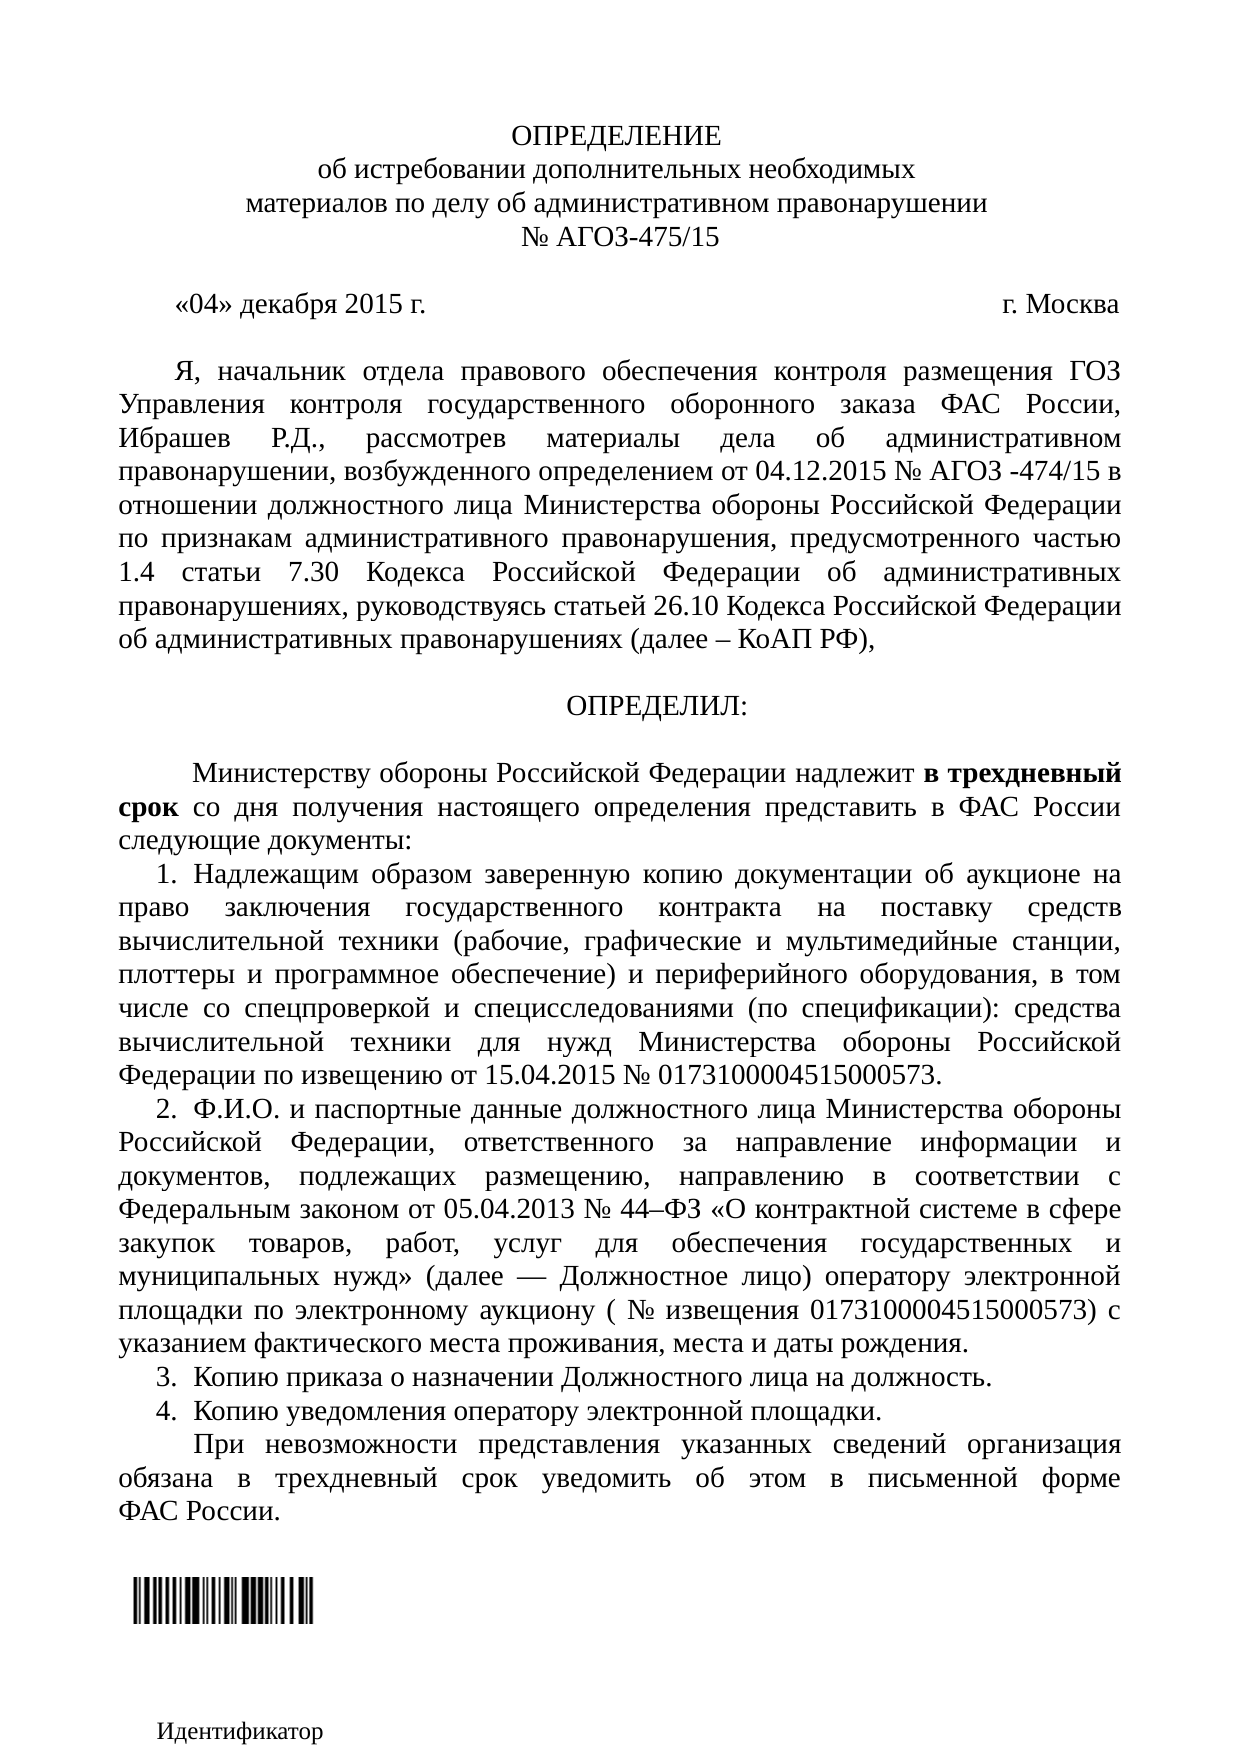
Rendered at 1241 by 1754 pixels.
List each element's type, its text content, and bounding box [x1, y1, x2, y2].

list При невозможности представления указанных сведений организация обязана в трехдневный срок уведомить об этом в письменной форме ФАС России. [118, 1426, 1122, 1527]
text ОПРЕДЕЛИЛ: [118, 688, 1122, 722]
picture [118, 1577, 331, 1624]
text № АГОЗ-475/15 [118, 219, 1122, 252]
text материалов по делу об административном правонарушении [118, 185, 1122, 219]
list Копию приказа о назначении Должностного лица на должность. [118, 1359, 1122, 1393]
list Надлежащим образом заверенную копию документации об аукционе на право заключения государственного контракта на поставку средств вычислительной техники (рабочие, графические и мультимедийные станции, плоттеры и программное обеспечение) и периферийного оборудования, в том числе со спецпроверкой и специсследованиями (по спецификации): средства вычислительной техники для нужд Министерства обороны Российской Федерации по извещению от 15.04.2015 № 0173100004515000573. [118, 856, 1122, 1091]
text об истребовании дополнительных необходимых [118, 152, 1122, 185]
text ОПРЕДЕЛЕНИЕ [118, 118, 1122, 152]
text Министерству обороны Российской Федерации надлежит в трехдневный срок со дня получения настоящего определения представить в ФАС России следующие документы: [118, 755, 1122, 856]
text «04» декабря 2015 г. г. Москва [118, 286, 1122, 319]
list Копию уведомления оператору электронной площадки. [118, 1393, 1122, 1426]
text Я, начальник отдела правового обеспечения контроля размещения ГОЗ Управления контроля государственного оборонного заказа ФАС России, Ибрашев Р.Д., рассмотрев материалы дела об административном правонарушении, возбужденного определением от 04.12.2015 № АГОЗ -474/15 в отношении должностного лица Министерства обороны Российской Федерации по признакам административного правонарушения, предусмотренного частью 1.4 статьи 7.30 Кодекса Российской Федерации об административных правонарушениях, руководствуясь статьей 26.10 Кодекса Российской Федерации об административных правонарушениях (далее – КоАП РФ), [118, 353, 1122, 655]
list Ф.И.О. и паспортные данные должностного лица Министерства обороны Российской Федерации, ответственного за направление информации и документов, подлежащих размещению, направлению в соответствии с Федеральным законом от 05.04.2013 № 44–ФЗ «О контрактной системе в сфере закупок товаров, работ, услуг для обеспечения государственных и муниципальных нужд» (далее — Должностное лицо) оператору электронной площадки по электронному аукциону ( № извещения 0173100004515000573) с указанием фактического места проживания, места и даты рождения. [118, 1091, 1122, 1359]
